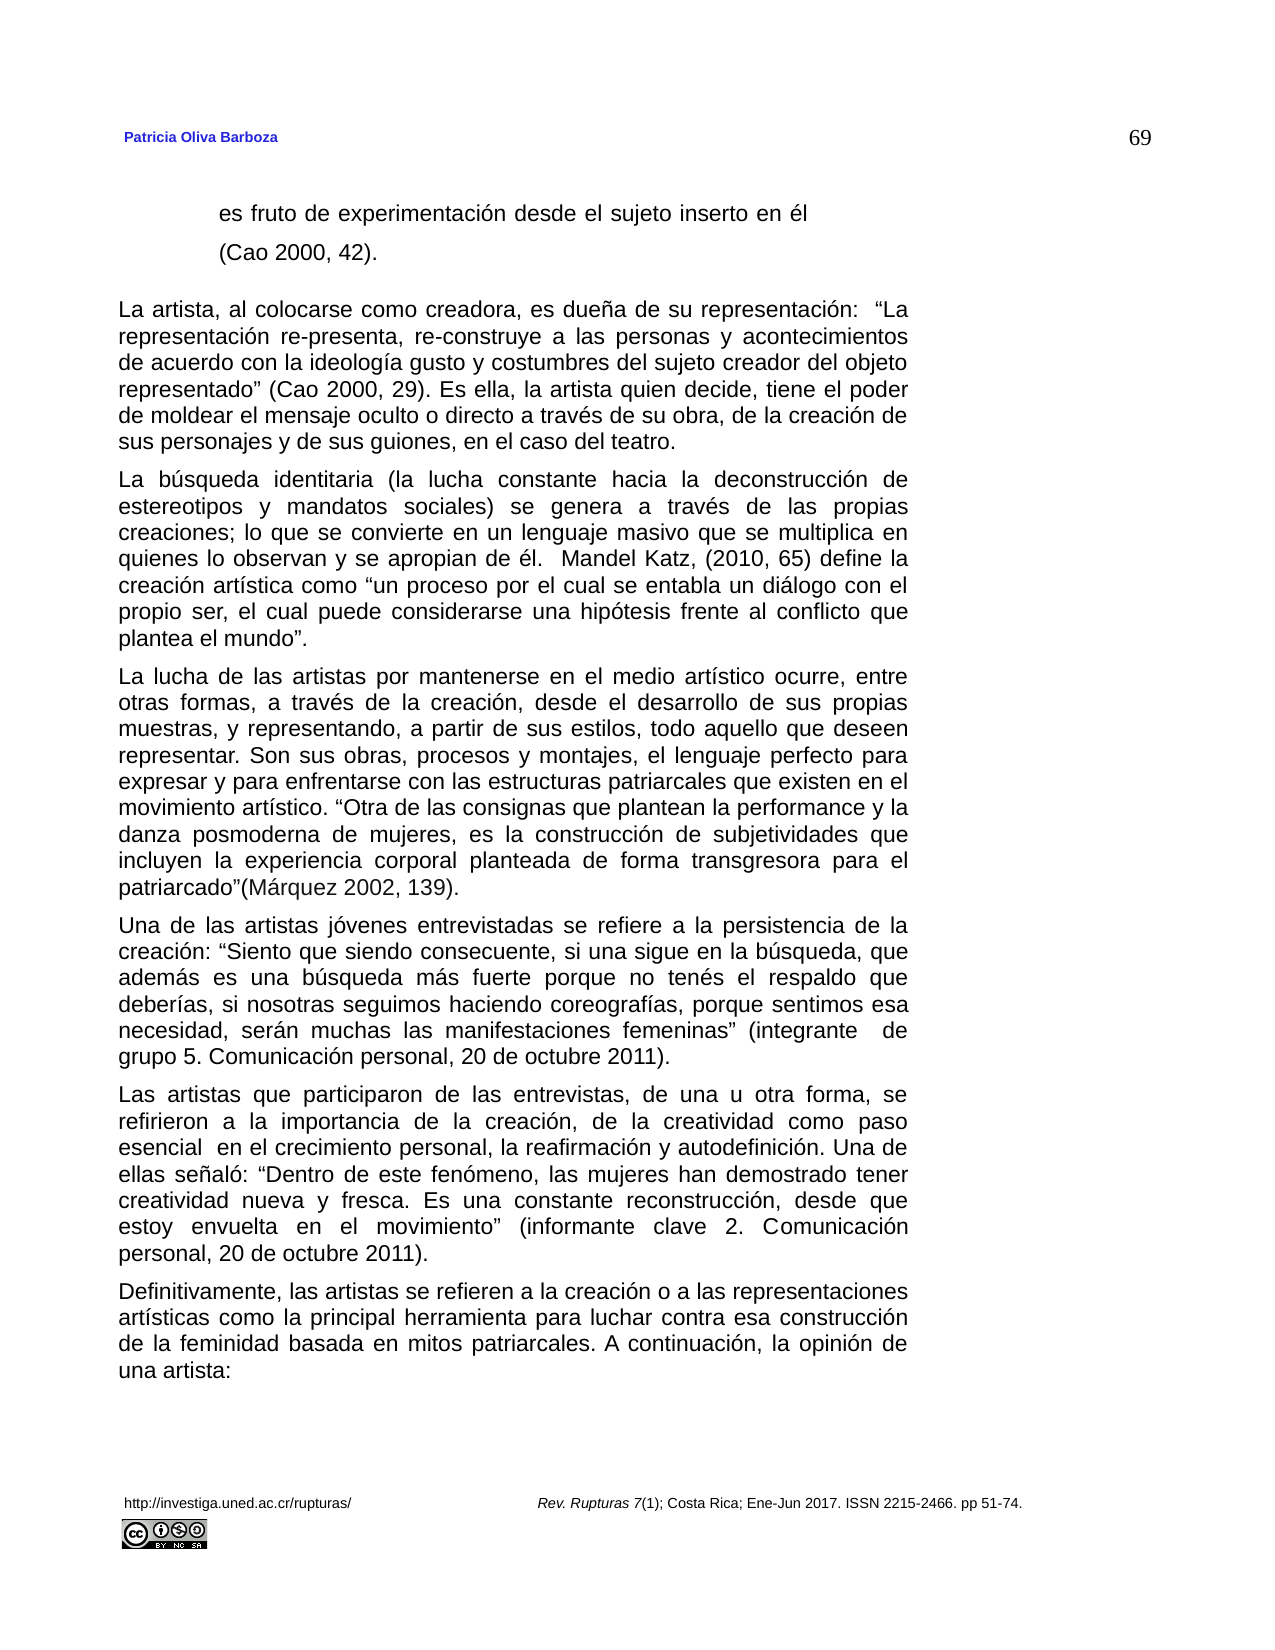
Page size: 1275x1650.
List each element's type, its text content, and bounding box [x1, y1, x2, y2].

text La lucha de las artistas por mantenerse en el medio artístico ocurre, entre otras formas, a través de la creación, desde el desarrollo de sus propias muestras, y representando, a partir de sus estilos, todo aquello que deseen representar. Son sus obras, procesos y montajes, el lenguaje perfecto para expresar y para enfrentarse con las estructuras patriarcales que existen en el movimiento artístico. “Otra de las consignas que plantean la performance y la danza posmoderna de mujeres, es la construcción de subjetividades que incluyen la experiencia corporal planteada de forma transgresora para el patriarcado”(Márquez 2002, 139). [118, 663, 909, 900]
text Definitivamente, las artistas se refieren a la creación o a las representaciones artísticas como la principal herramienta para luchar contra esa construcción de la feminidad basada en mitos patriarcales. A continuación, la opinión de una artista: [118, 1278, 909, 1383]
picture [121, 1519, 208, 1549]
text Las artistas que participaron de las entrevistas, de una u otra forma, se refirieron a la importancia de la creación, de la creatividad como paso esencial en el crecimiento personal, la reafirmación y autodefinición. Una de ellas señaló: “Dentro de este fenómeno, las mujeres han demostrado tener creatividad nueva y fresca. Es una constante reconstrucción, desde que estoy envuelta en el movimiento” (informante clave 2. Comunicación personal, 20 de octubre 2011). [118, 1081, 909, 1266]
text Una de las artistas jóvenes entrevistadas se refiere a la persistencia de la creación: “Siento que siendo consecuente, si una sigue en la búsqueda, que además es una búsqueda más fuerte porque no tenés el respaldo que deberías, si nosotras seguimos haciendo coreografías, porque sentimos esa necesidad, serán muchas las manifestaciones femeninas” (integrante de grupo 5. Comunicación personal, 20 de octubre 2011). [118, 912, 909, 1070]
text es fruto de experimentación desde el sujeto inserto en él (Cao 2000, 42). [218, 200, 808, 266]
text La búsqueda identitaria (la lucha constante hacia la deconstrucción de estereotipos y mandatos sociales) se genera a través de las propias creaciones; lo que se convierte en un lenguaje masivo que se multiplica en quienes lo observan y se apropian de él. Mandel Katz, (2010, 65) define la creación artística como “un proceso por el cual se entabla un diálogo con el propio ser, el cual puede considerarse una hipótesis frente al conflicto que plantea el mundo”. [118, 466, 909, 651]
text La artista, al colocarse como creadora, es dueña de su representación: “La representación re-presenta, re-construye a las personas y acontecimientos de acuerdo con la ideología gusto y costumbres del sujeto creador del objeto representado” (Cao 2000, 29). Es ella, la artista quien decide, tiene el poder de moldear el mensaje oculto o directo a través de su obra, de la creación de sus personajes y de sus guiones, en el caso del teatro. [118, 296, 909, 454]
